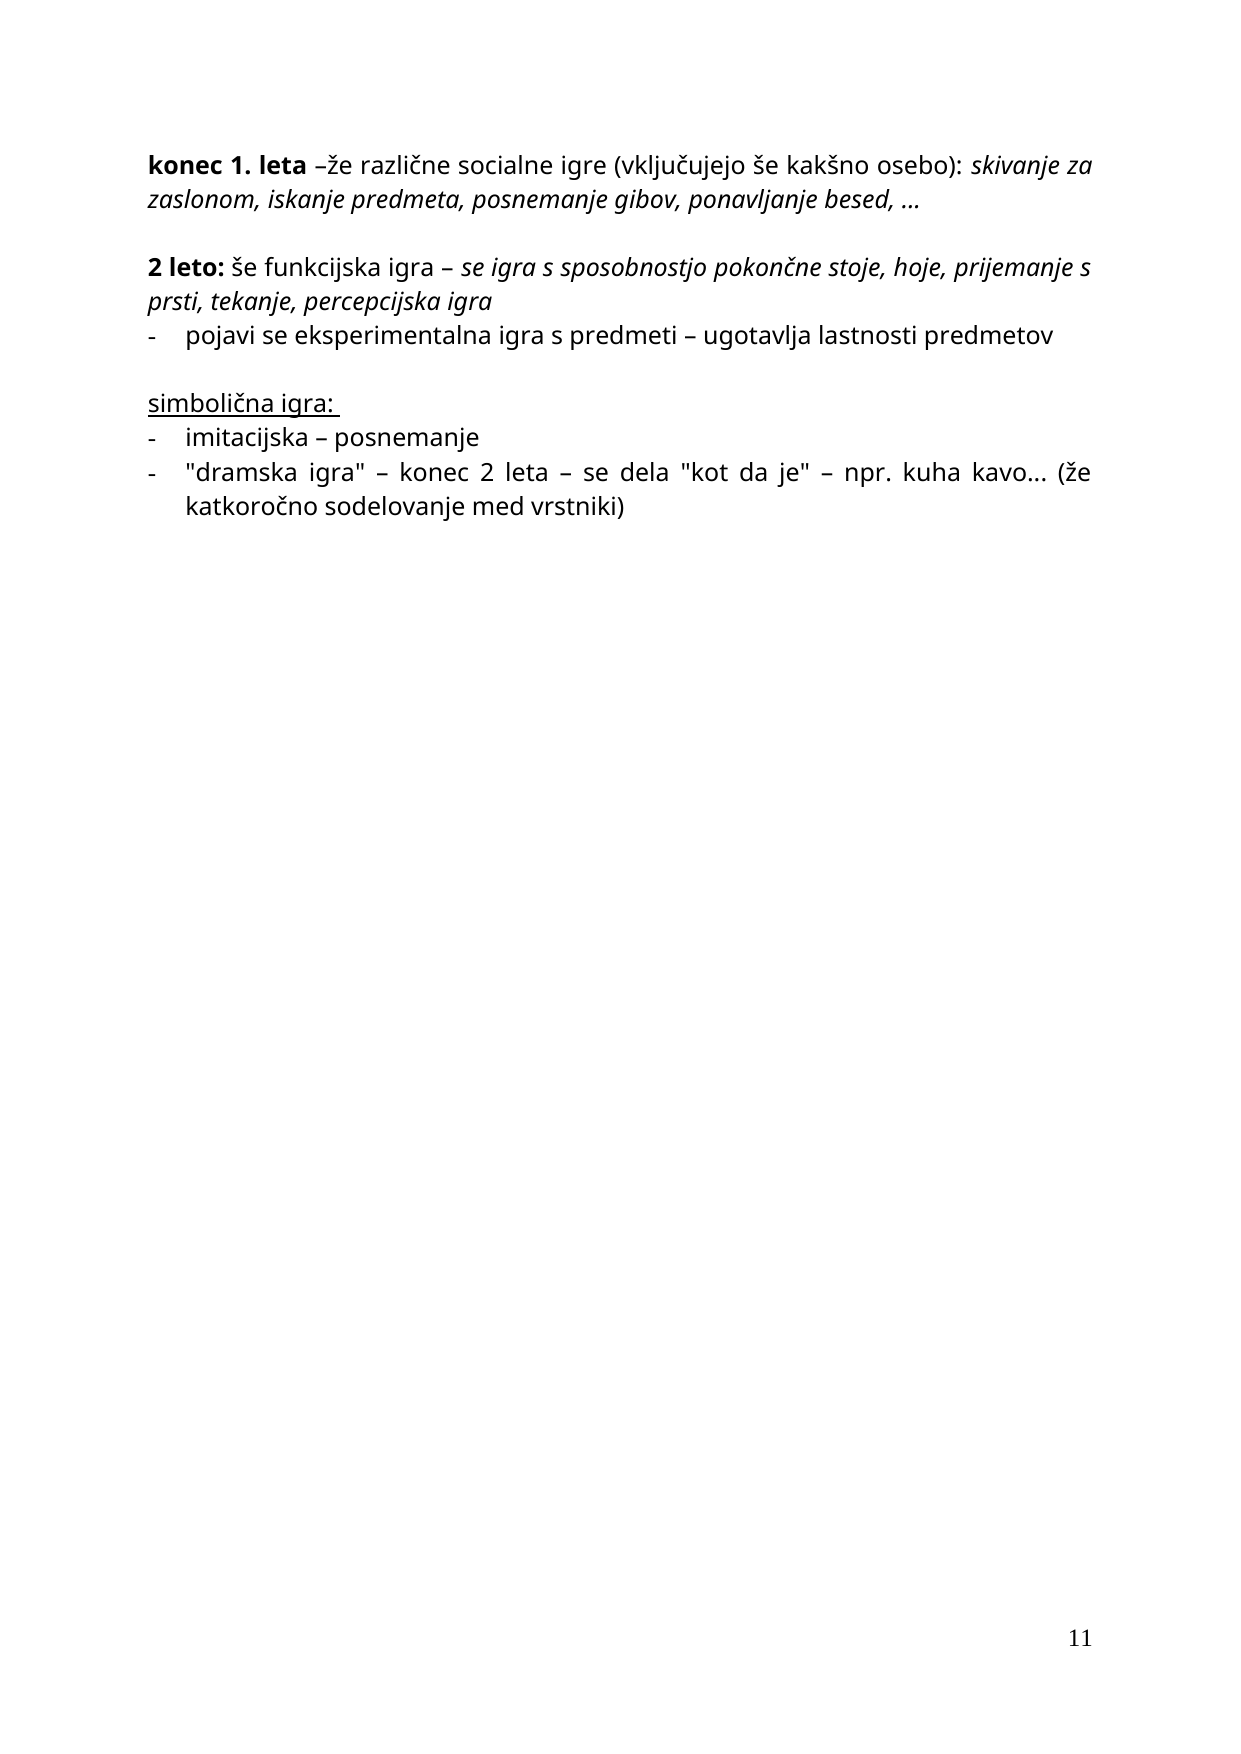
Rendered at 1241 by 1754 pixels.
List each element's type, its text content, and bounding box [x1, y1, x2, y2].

text simbolična igra: [148, 386, 1093, 420]
text 2 leto: še funkcijska igra – se igra s sposobnostjo pokončne stoje, hoje, prijemanje s prsti, tekanje, percepcijska igra [148, 250, 1093, 318]
list imitacijska – posnemanje [148, 420, 1093, 454]
list "dramska igra" – konec 2 leta – se dela "kot da je" – npr. kuha kavo... (že katkoročno sodelovanje med vrstniki) [148, 454, 1093, 522]
text konec 1. leta –že različne socialne igre (vključujejo še kakšno osebo): skivanje za zaslonom, iskanje predmeta, posnemanje gibov, ponavljanje besed, ... [148, 148, 1093, 216]
list pojavi se eksperimentalna igra s predmeti – ugotavlja lastnosti predmetov [148, 318, 1093, 352]
